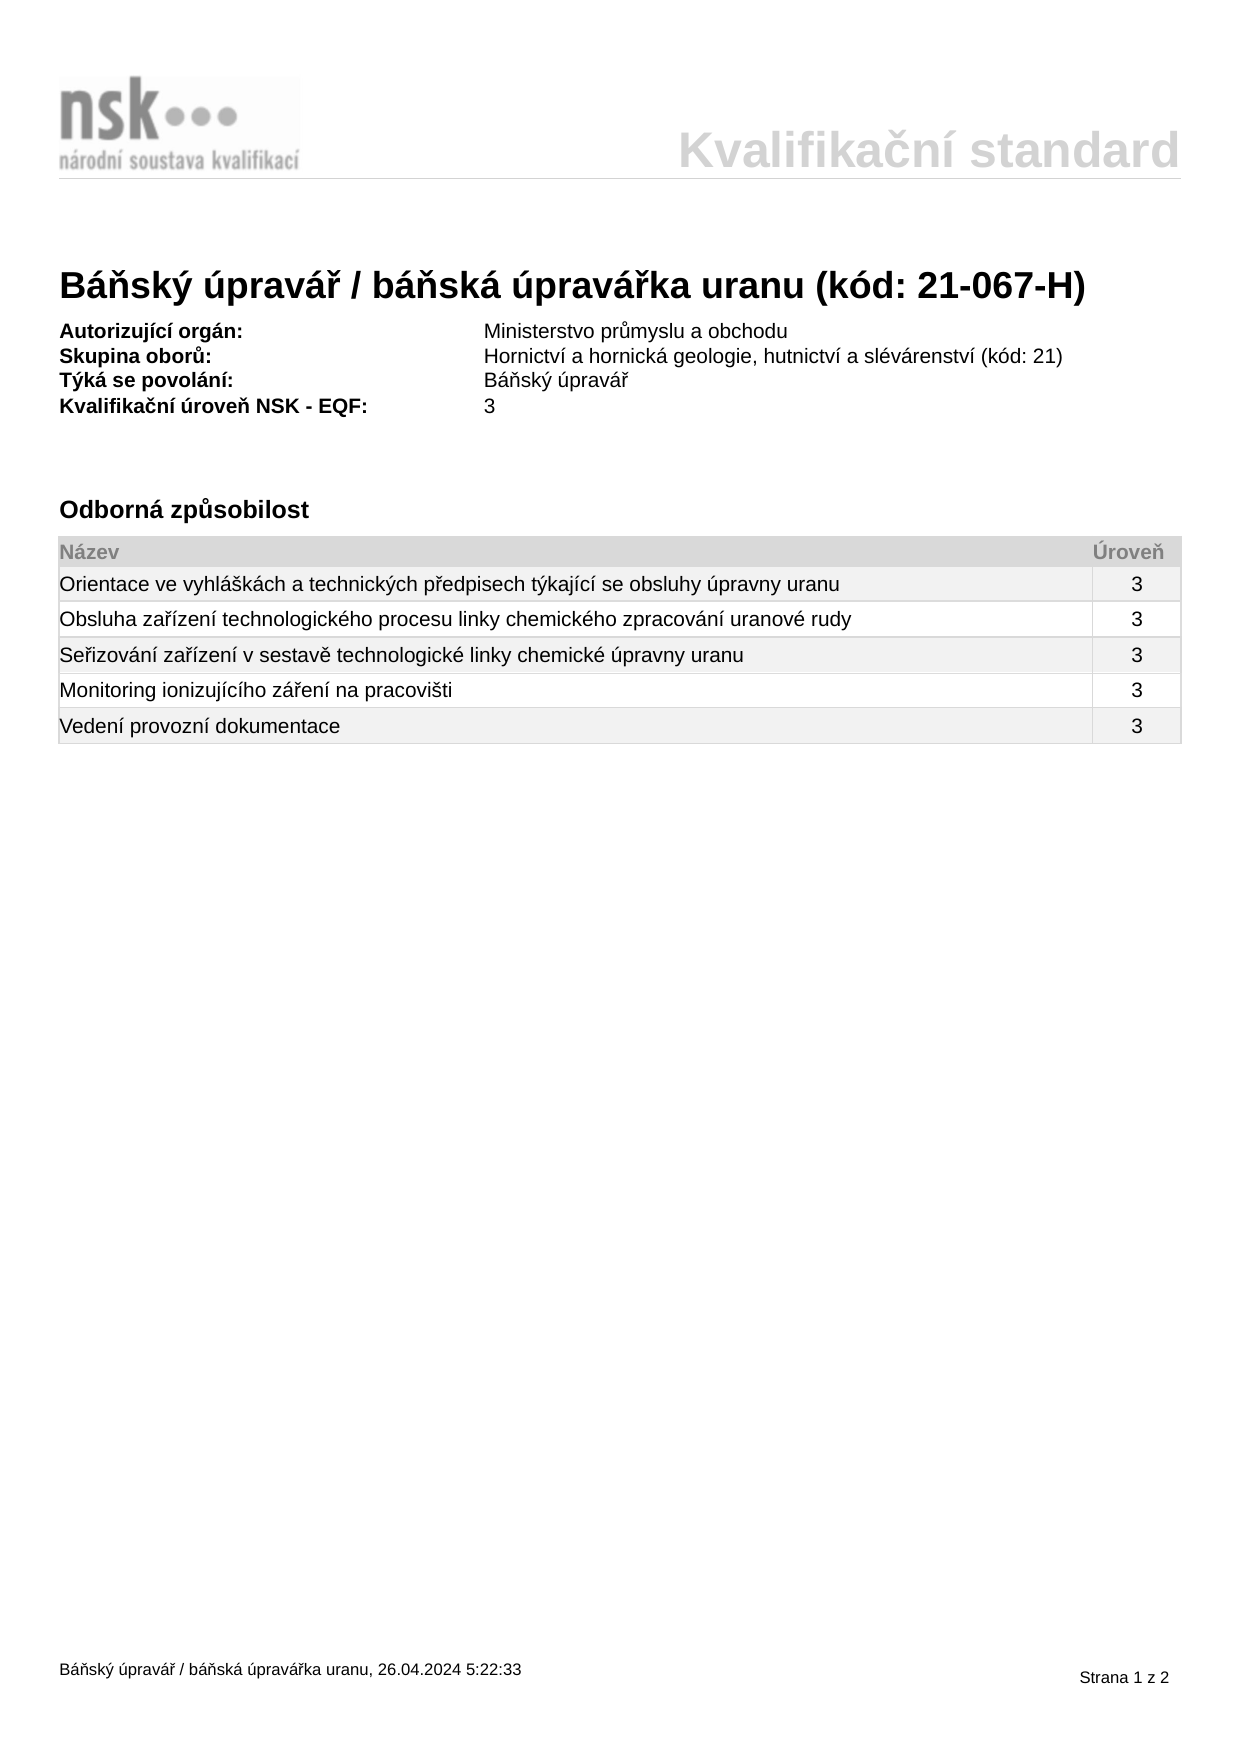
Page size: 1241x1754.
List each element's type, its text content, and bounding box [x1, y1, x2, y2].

table_cell [59, 418, 483, 489]
table_cell [484, 1502, 620, 1659]
table_cell Úroveň [1093, 537, 1180, 566]
table_cell [1169, 1502, 1181, 1659]
table_cell [1093, 524, 1169, 536]
table_cell [862, 524, 1093, 536]
table_cell [59, 307, 483, 319]
table_cell [620, 418, 626, 489]
table_cell [862, 744, 1093, 1043]
table_cell [1093, 196, 1169, 224]
table_cell [1169, 1343, 1181, 1502]
table_cell [1169, 524, 1181, 536]
table_cell Vedení provozní dokumentace [60, 708, 1092, 743]
table_cell 3 [1093, 708, 1180, 743]
table_cell [1169, 1043, 1181, 1343]
table_cell [59, 524, 483, 536]
table_cell [862, 418, 1093, 489]
table_cell [59, 196, 483, 224]
table_cell [1169, 1659, 1181, 1695]
table_cell Obsluha zařízení technologického procesu linky chemického zpracování uranové rudy [60, 602, 1092, 636]
table_cell Kvalifikační úroveň NSK - EQF: [59, 394, 483, 417]
table_cell [484, 418, 620, 489]
table_cell [620, 196, 626, 224]
table_cell [620, 1043, 626, 1343]
table_header Kvalifikační standard [626, 59, 1181, 178]
table_cell [59, 744, 483, 1043]
table_cell [862, 1043, 1093, 1343]
table_cell [59, 172, 483, 178]
table_cell Název [60, 537, 1092, 566]
table_cell [1093, 744, 1169, 1043]
table_cell [484, 196, 620, 224]
table_cell Strana 1 z 2 [862, 1659, 1169, 1695]
table_cell [862, 1343, 1093, 1502]
table_cell [1169, 307, 1181, 319]
table_cell [620, 307, 626, 319]
table_cell Skupina oborů: [59, 344, 483, 368]
table_cell 3 [1093, 567, 1180, 600]
table_cell [484, 1343, 620, 1502]
table_cell Báňský úpravář [484, 368, 1181, 393]
table_cell [59, 179, 1181, 196]
table_cell 3 [1093, 674, 1180, 707]
table_cell Monitoring ionizujícího záření na pracovišti [60, 674, 1092, 707]
table_cell [1093, 1502, 1169, 1659]
table_cell [1093, 418, 1169, 489]
table_cell Hornictví a hornická geologie, hutnictví a slévárenství (kód: 21) [484, 344, 1181, 368]
table_cell [626, 307, 862, 319]
table_cell Autorizující orgán: [59, 319, 483, 343]
table_cell [1169, 418, 1181, 489]
table_cell [484, 172, 620, 178]
table_cell Odborná způsobilost [59, 489, 1181, 524]
table_cell [1093, 1043, 1169, 1343]
table_cell Seřizování zařízení v sestavě technologické linky chemické úpravny uranu [60, 638, 1092, 672]
table_cell 3 [1093, 602, 1180, 636]
table_cell [484, 524, 620, 536]
table_cell [862, 1502, 1093, 1659]
table_cell [862, 196, 1093, 224]
table_cell [484, 1043, 620, 1343]
table_cell [59, 1043, 483, 1343]
table_cell [620, 1343, 626, 1502]
table_cell [620, 744, 626, 1043]
table_cell [59, 1502, 483, 1659]
table_cell [59, 1343, 483, 1502]
table_cell Týká se povolání: [59, 368, 483, 392]
table_cell [1169, 744, 1181, 1043]
table_cell [1093, 1343, 1169, 1502]
table_cell 3 [1093, 638, 1180, 672]
table_cell [626, 524, 862, 536]
table_cell Báňský úpravář / báňská úpravářka uranu (kód: 21-067-H) [59, 224, 1181, 307]
table_cell [626, 196, 862, 224]
table_header [621, 59, 626, 172]
table_cell [626, 418, 862, 489]
table_cell [484, 307, 620, 319]
table_cell [626, 1502, 862, 1659]
table_cell [620, 1502, 626, 1659]
picture [58, 59, 621, 172]
table_cell [620, 524, 626, 536]
table_cell [626, 744, 862, 1043]
table_cell Orientace ve vyhláškách a technických předpisech týkající se obsluhy úpravny uranu [60, 567, 1092, 600]
table_cell [862, 307, 1093, 319]
table_cell Ministerstvo průmyslu a obchodu [484, 319, 1181, 344]
table_cell 3 [484, 394, 1181, 417]
table_cell [626, 1043, 862, 1343]
table_cell Báňský úpravář / báňská úpravářka uranu, 26.04.2024 5:22:33 [59, 1659, 862, 1695]
table_cell [626, 1343, 862, 1502]
table_cell [1169, 196, 1181, 224]
table_cell [484, 744, 620, 1043]
table_cell [1093, 307, 1169, 319]
